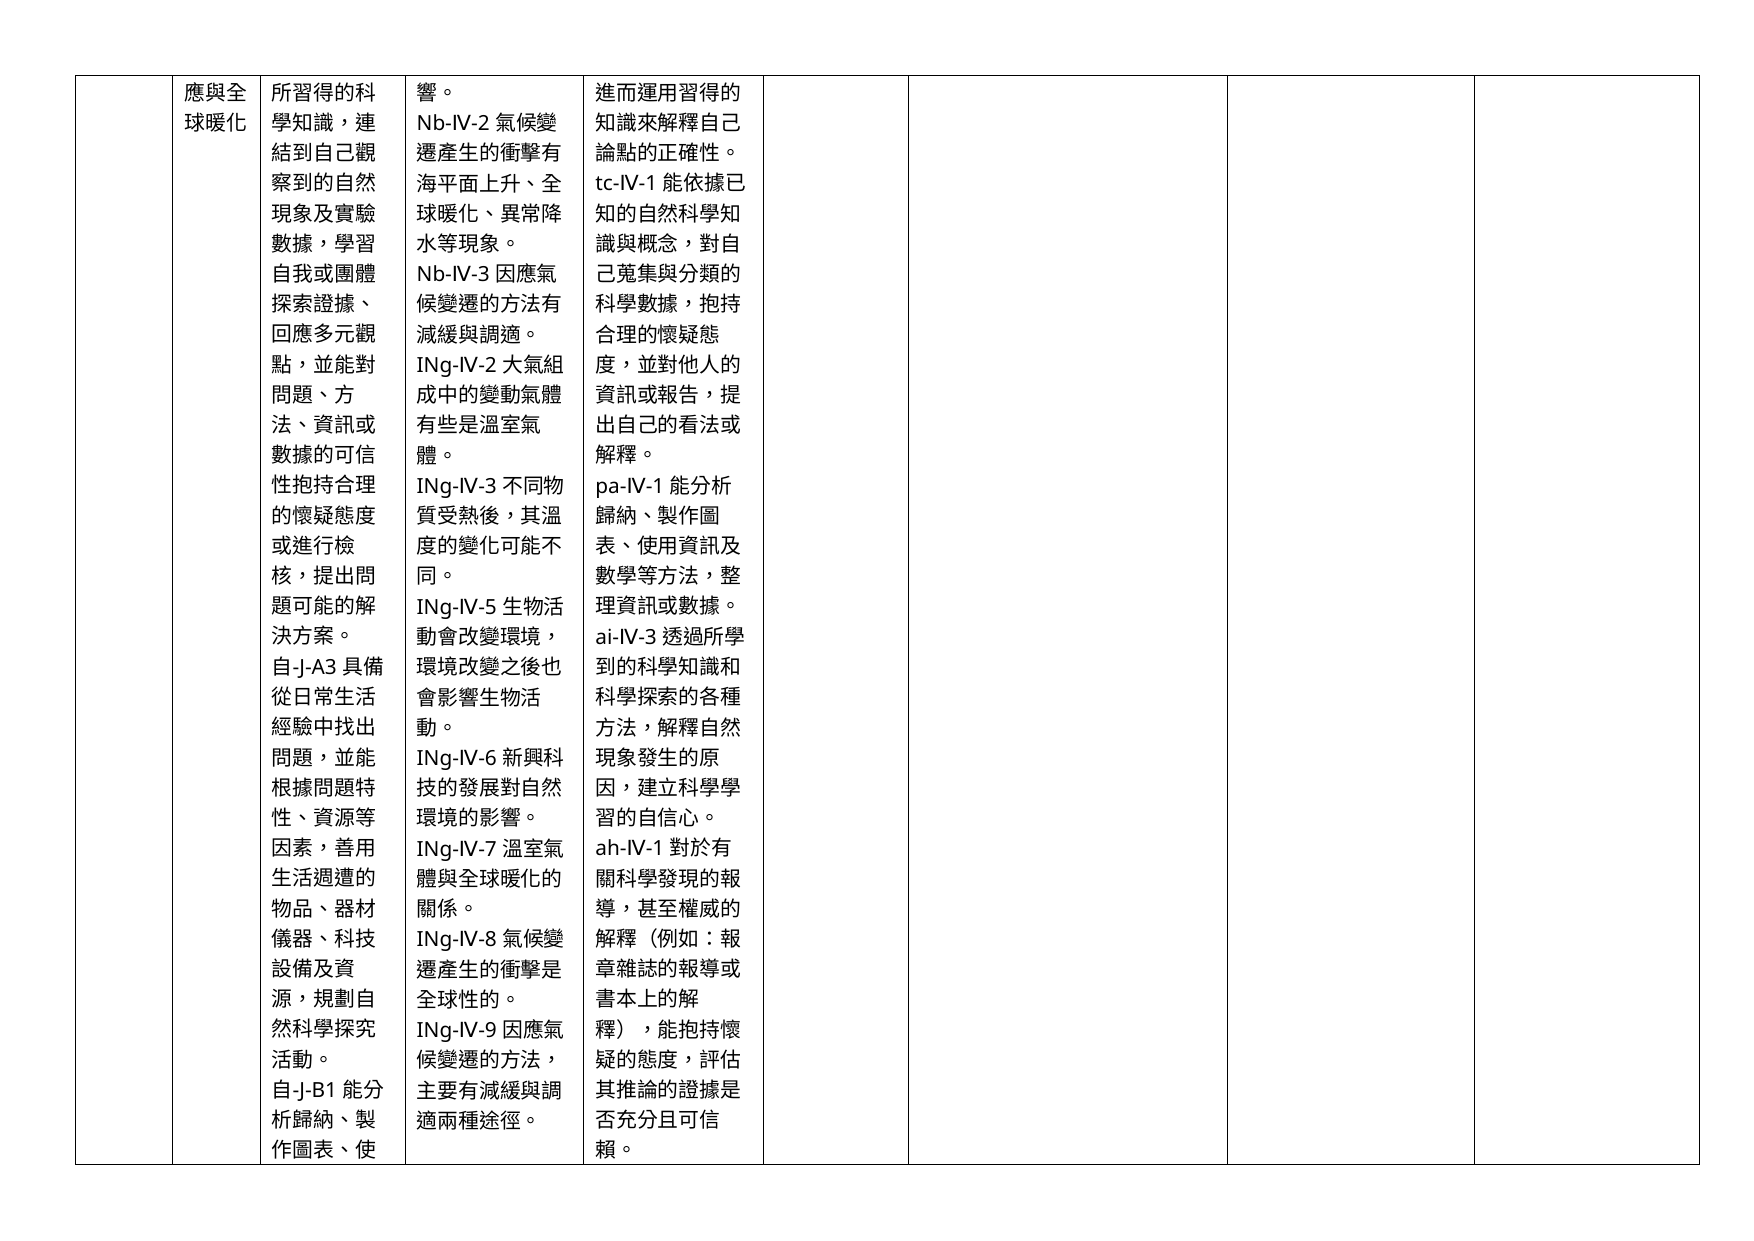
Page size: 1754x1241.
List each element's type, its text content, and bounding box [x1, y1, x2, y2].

table_cell 所習得的科學知識，連結到自己觀察到的自然現象及實驗數據，學習自我或團體探索證據、回應多元觀點，並能對問題、方法、資訊或數據的可信性抱持合理的懷疑態度或進行檢核，提出問題可能的解決方案。 自-J-A3 具備從日常生活經驗中找出問題，並能根據問題特性、資源等因素，善用生活週遭的物品、器材儀器、科技設備及資源，規劃自然科學探究活動。 自-J-B1 能分析歸納、製作圖表、使 [261, 76, 405, 1164]
table_cell [909, 76, 1227, 1164]
table_cell [76, 76, 172, 1164]
table_cell 進而運用習得的知識來解釋自己論點的正確性。 tc-Ⅳ-1 能依據已知的自然科學知識與概念，對自己蒐集與分類的科學數據，抱持合理的懷疑態度，並對他人的資訊或報告，提出自己的看法或解釋。 pa-Ⅳ-1 能分析歸納、製作圖表、使用資訊及數學等方法，整理資訊或數據。 ai-Ⅳ-3 透過所學到的科學知識和科學探索的各種方法，解釋自然現象發生的原因，建立科學學習的自信心。 ah-Ⅳ-1 對於有關科學發現的報導，甚至權威的解釋（例如：報章雜誌的報導或書本上的解釋），能抱持懷疑的態度，評估其推論的證據是否充分且可信賴。 [584, 76, 763, 1164]
table_cell □即時直播:__________ □預錄播放:__________ □現有平台教學: _____ □其他:______________ [1228, 76, 1474, 1164]
table_cell 響。 Nb-Ⅳ-2 氣候變遷產生的衝擊有海平面上升、全球暖化、異常降水等現象。 Nb-Ⅳ-3 因應氣候變遷的方法有減緩與調適。 INg-Ⅳ-2 大氣組成中的變動氣體有些是溫室氣體。 INg-Ⅳ-3 不同物質受熱後，其溫度的變化可能不同。 INg-Ⅳ-5 生物活動會改變環境，環境改變之後也會影響生物活動。 INg-Ⅳ-6 新興科技的發展對自然環境的影響。 INg-Ⅳ-7 溫室氣體與全球暖化的關係。 INg-Ⅳ-8 氣候變遷產生的衝擊是全球性的。 INg-Ⅳ-9 因應氣候變遷的方法，主要有減緩與調適兩種途徑。 [406, 76, 583, 1164]
table_cell □跨領域統整 □協同教學規劃說明 數學 社會 科技 [1475, 76, 1699, 1164]
table_cell [764, 76, 908, 1164]
table_cell 應與全球暖化 [173, 76, 260, 1164]
